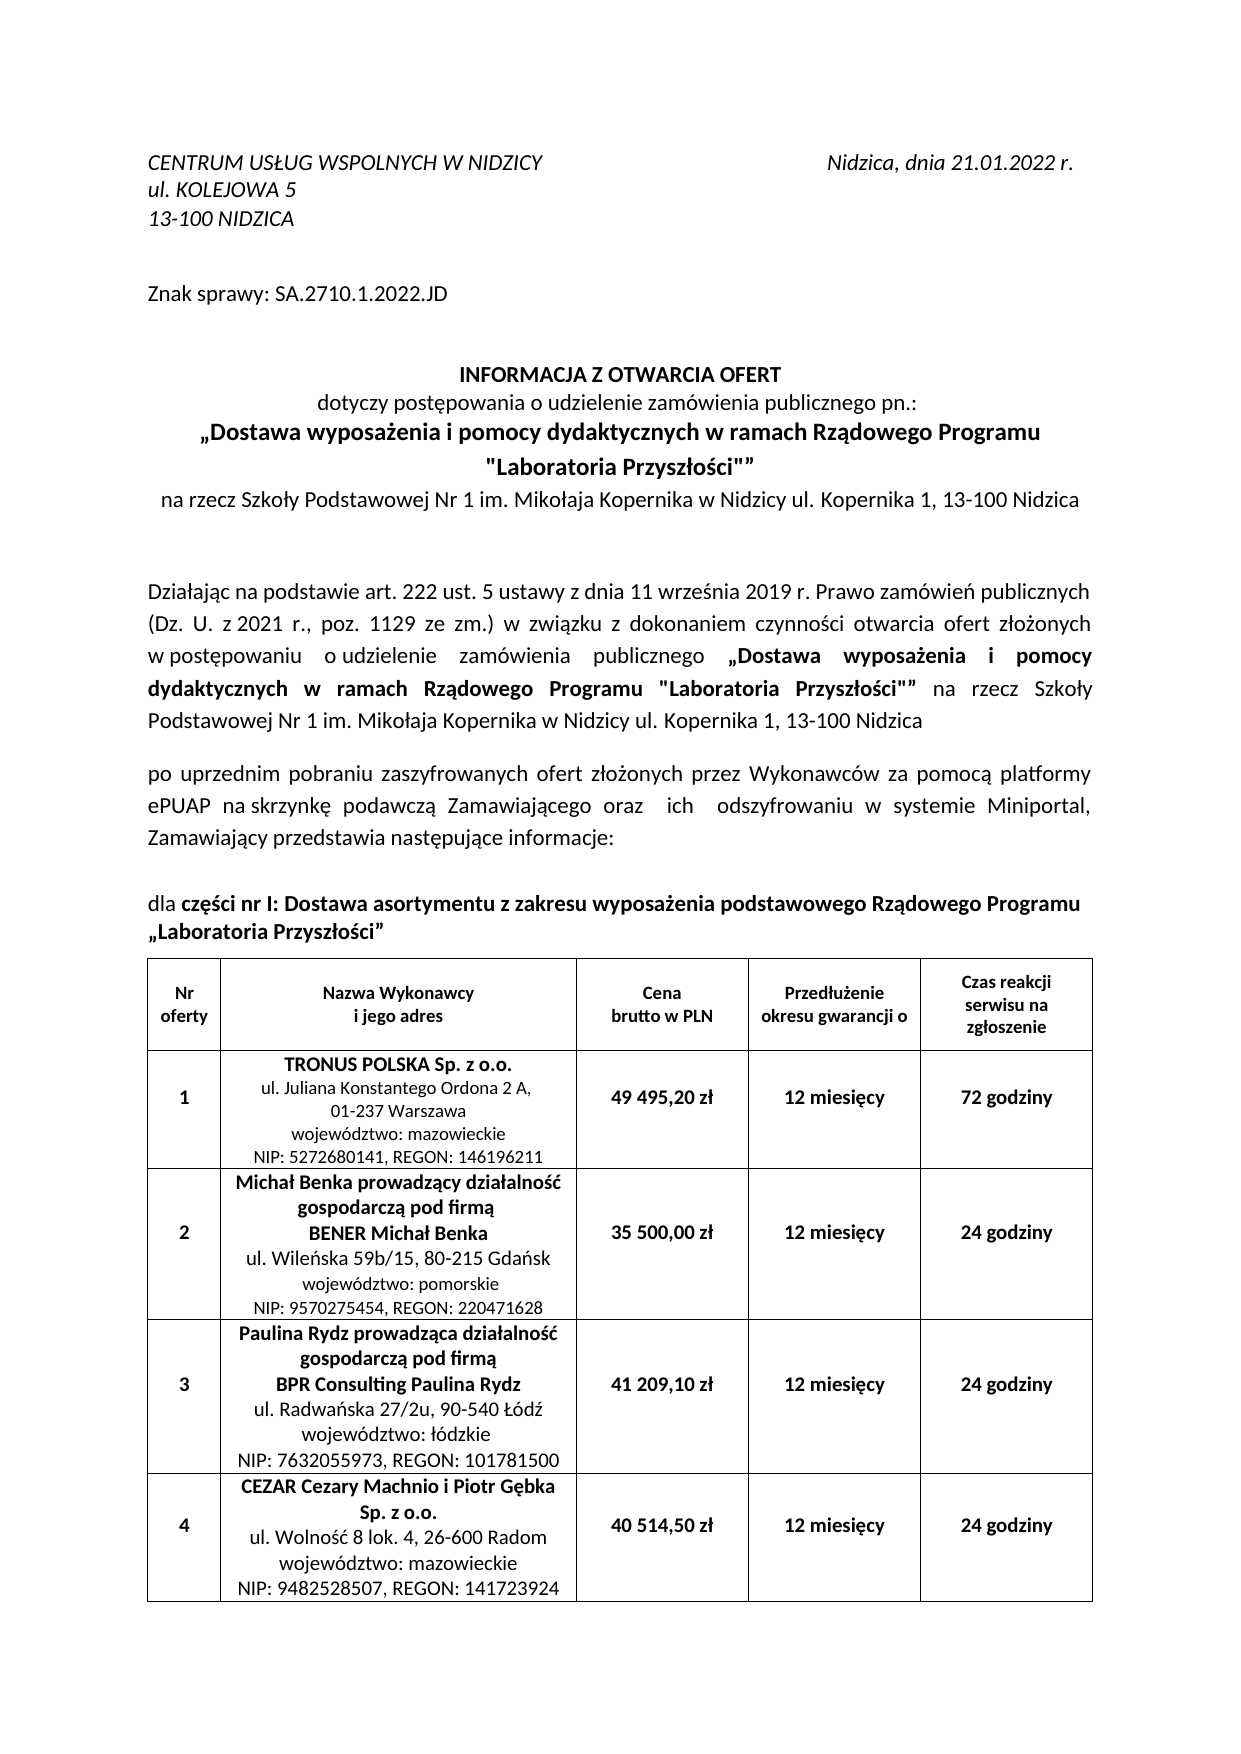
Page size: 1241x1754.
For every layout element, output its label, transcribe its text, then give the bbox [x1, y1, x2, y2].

text „Dostawa wyposażenia i pomocy dydaktycznych w ramach Rządowego Programu "Laboratoria Przyszłości"” na rzecz Szkoły Podstawowej Nr 1 im. Mikołaja Kopernika w Nidzicy ul. Kopernika 1, 13-100 Nidzica [148, 416, 1093, 514]
table_cell 3 [148, 1320, 220, 1472]
table_cell 12 miesięcy [749, 1320, 920, 1472]
table_header Czas reakcji serwisu na zgłoszenie [921, 959, 1092, 1050]
table_cell 2 [148, 1169, 220, 1319]
table_cell 41 209,10 zł [577, 1320, 748, 1472]
table_cell 12 miesięcy [749, 1169, 920, 1319]
table_cell 4 [148, 1474, 220, 1601]
table_header Przedłużenie okresu gwarancji o [749, 959, 920, 1050]
table_cell 72 godziny [921, 1051, 1092, 1168]
table_cell 12 miesięcy [749, 1051, 920, 1168]
text 13-100 NIDZICA [148, 204, 1093, 232]
text dla części nr I: Dostawa asortymentu z zakresu wyposażenia podstawowego Rządowego Programu „Laboratoria Przyszłości” [148, 889, 1093, 945]
table_cell 24 godziny [921, 1320, 1092, 1472]
table_header Nazwa Wykonawcy i jego adres [221, 959, 576, 1050]
text dotyczy postępowania o udzielenie zamówienia publicznego pn.: [148, 388, 1093, 416]
text CENTRUM USŁUG WSPOLNYCH W NIDZICY Nidzica, dnia 21.01.2022 r. [148, 148, 1093, 176]
table_cell 24 godziny [921, 1169, 1092, 1319]
table_cell 49 495,20 zł [577, 1051, 748, 1168]
table_cell Paulina Rydz prowadząca działalność gospodarczą pod firmą BPR Consulting Paulina Rydz ul. Radwańska 27/2u, 90-540 Łódź województwo: łódzkie NIP: 7632055973, REGON: 101781500 [221, 1320, 576, 1472]
text po uprzednim pobraniu zaszyfrowanych ofert złożonych przez Wykonawców za pomocą platformy ePUAP na skrzynkę podawczą Zamawiającego oraz ich odszyfrowaniu w systemie Miniportal, Zamawiający przedstawia następujące informacje: [148, 759, 1093, 851]
text INFORMACJA Z OTWARCIA OFERT [148, 360, 1093, 388]
table_cell 12 miesięcy [749, 1474, 920, 1601]
table_cell CEZAR Cezary Machnio i Piotr Gębka Sp. z o.o. ul. Wolność 8 lok. 4, 26-600 Radom województwo: mazowieckie NIP: 9482528507, REGON: 141723924 [221, 1474, 576, 1601]
table_cell 24 godziny [921, 1474, 1092, 1601]
text ul. KOLEJOWA 5 [148, 176, 1093, 204]
table_cell 35 500,00 zł [577, 1169, 748, 1319]
table_cell 1 [148, 1051, 220, 1168]
table_cell Michał Benka prowadzący działalność gospodarczą pod firmą BENER Michał Benka ul. Wileńska 59b/15, 80-215 Gdańsk województwo: pomorskie NIP: 9570275454, REGON: 220471628 [221, 1169, 576, 1319]
text Znak sprawy: SA.2710.1.2022.JD [148, 279, 1093, 307]
table_cell 40 514,50 zł [577, 1474, 748, 1601]
table_header Nr oferty [148, 959, 220, 1050]
text Działając na podstawie art. 222 ust. 5 ustawy z dnia 11 września 2019 r. Prawo zamówień publicznych (Dz. U. z 2021 r., poz. 1129 ze zm.) w związku z dokonaniem czynności otwarcia ofert złożonych w postępowaniu o udzielenie zamówienia publicznego „Dostawa wyposażenia i pomocy dydaktycznych w ramach Rządowego Programu "Laboratoria Przyszłości"” na rzecz Szkoły Podstawowej Nr 1 im. Mikołaja Kopernika w Nidzicy ul. Kopernika 1, 13-100 Nidzica [148, 577, 1093, 734]
table_cell TRONUS POLSKA Sp. z o.o. ul. Juliana Konstantego Ordona 2 A, 01-237 Warszawa województwo: mazowieckie NIP: 5272680141, REGON: 146196211 [221, 1051, 576, 1168]
table_header Cena brutto w PLN [577, 959, 748, 1050]
